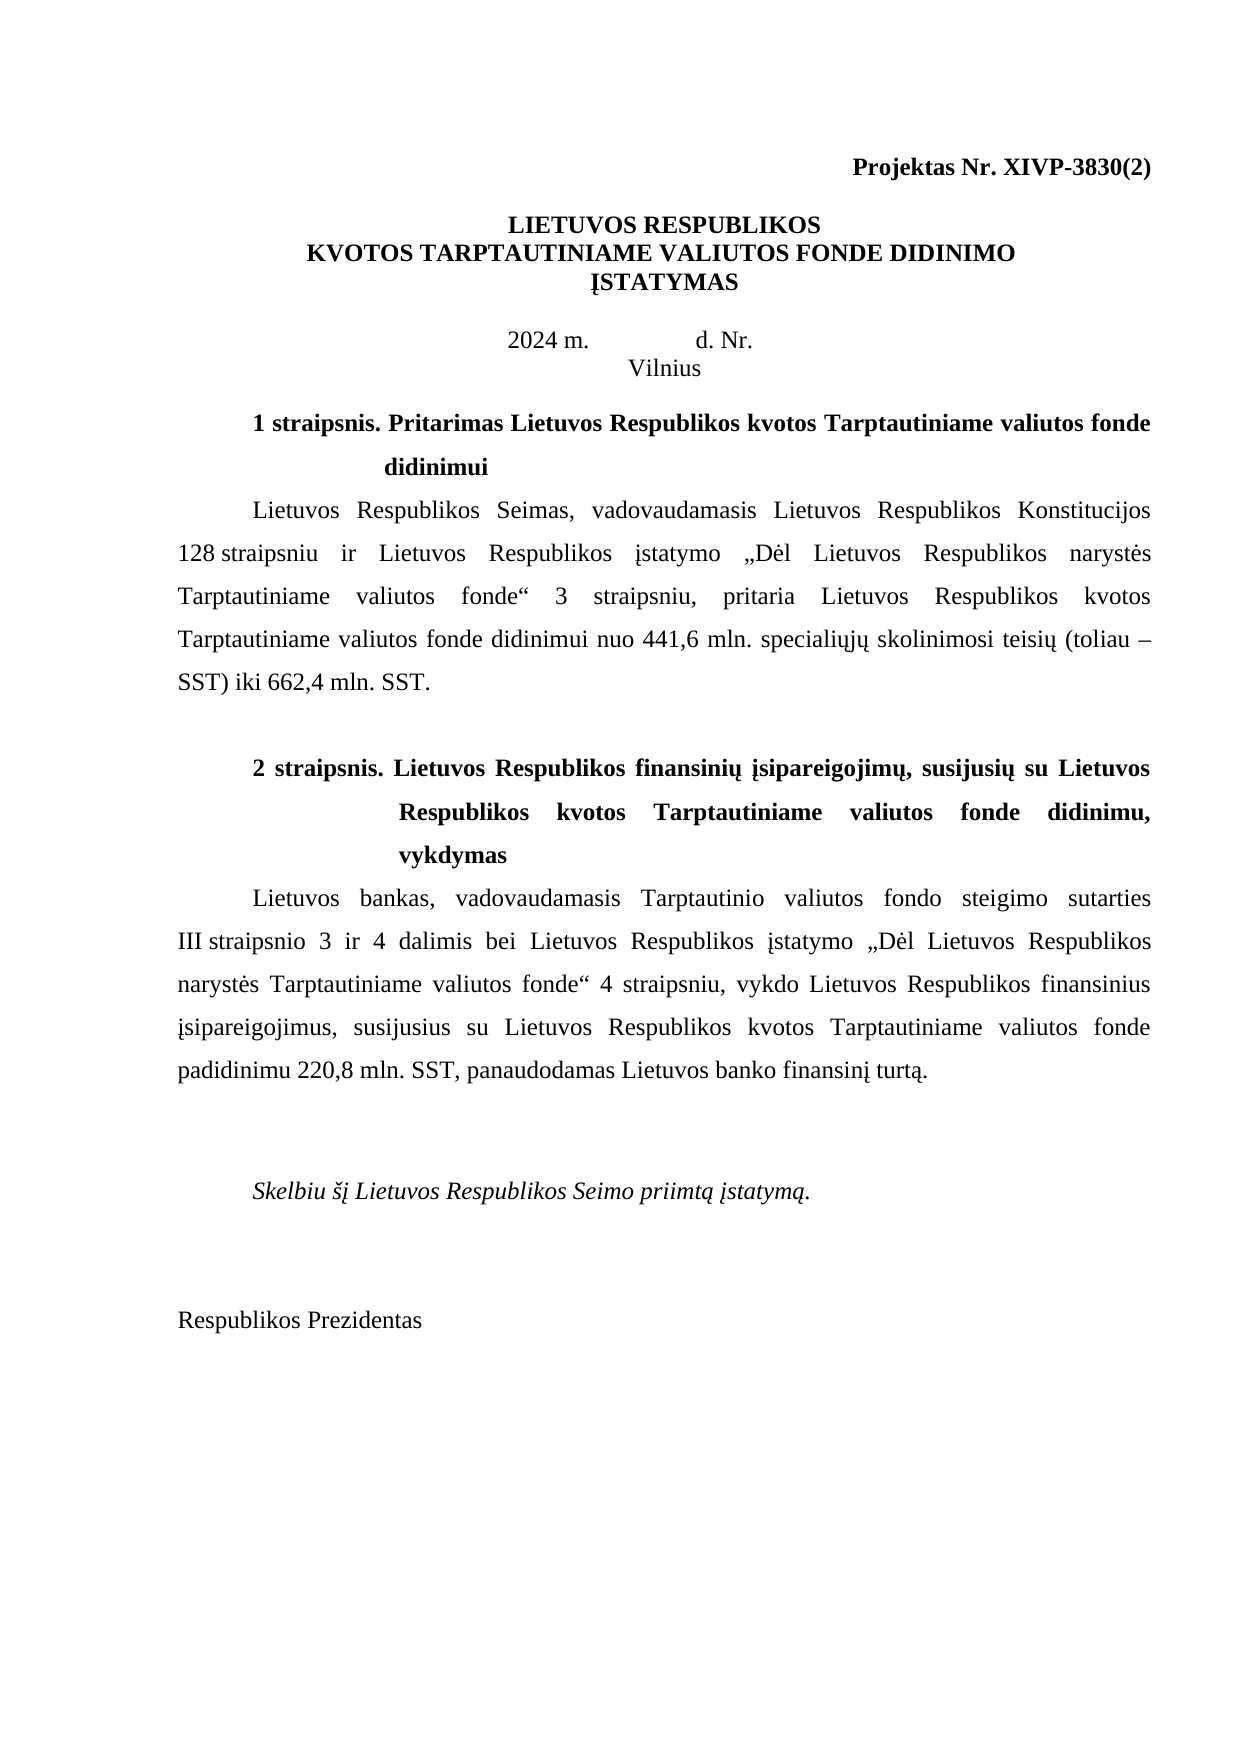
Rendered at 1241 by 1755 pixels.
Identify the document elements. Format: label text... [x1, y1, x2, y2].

text Lietuvos bankas, vadovaudamasis Tarptautinio valiutos fondo steigimo sutarties III straipsnio 3 ir 4 dalimis bei Lietuvos Respublikos įstatymo „Dėl Lietuvos Respublikos narystės Tarptautiniame valiutos fonde“ 4 straipsniu, vykdo Lietuvos Respublikos finansinius įsipareigojimus, susijusius su Lietuvos Respublikos kvotos Tarptautiniame valiutos fonde padidinimu 220,8 mln. SST, panaudodamas Lietuvos banko finansinį turtą. [177, 883, 1152, 1084]
text ĮSTATYMAS [177, 267, 1152, 296]
text 2 straipsnis. Lietuvos Respublikos finansinių įsipareigojimų, susijusių su Lietuvos Respublikos kvotos Tarptautiniame valiutos fonde didinimu, vykdymas [252, 753, 1152, 868]
text Respublikos Prezidentas [177, 1305, 1152, 1334]
text Vilnius [177, 353, 1152, 382]
text 2024 m. d. Nr. [177, 325, 1152, 353]
text Lietuvos Respublikos Seimas, vadovaudamasis Lietuvos Respublikos Konstitucijos 128 straipsniu ir Lietuvos Respublikos įstatymo „Dėl Lietuvos Respublikos narystės Tarptautiniame valiutos fonde“ 3 straipsniu, pritaria Lietuvos Respublikos kvotos Tarptautiniame valiutos fonde didinimui nuo 441,6 mln. specialiųjų skolinimosi teisių (toliau – SST) iki 662,4 mln. SST. [177, 495, 1152, 696]
text Skelbiu šį Lietuvos Respublikos Seimo priimtą įstatymą. [177, 1176, 1152, 1204]
text KVOTOS TARPTAUTINIAME VALIUTOS FONDE DIDINIMO [177, 238, 1152, 267]
text LIETUVOS RESPUBLIKOS [177, 210, 1152, 238]
text Projektas Nr. XIVP-3830(2) [852, 152, 1152, 181]
text 1 straipsnis. Pritarimas Lietuvos Respublikos kvotos Tarptautiniame valiutos fonde didinimui [252, 408, 1152, 480]
